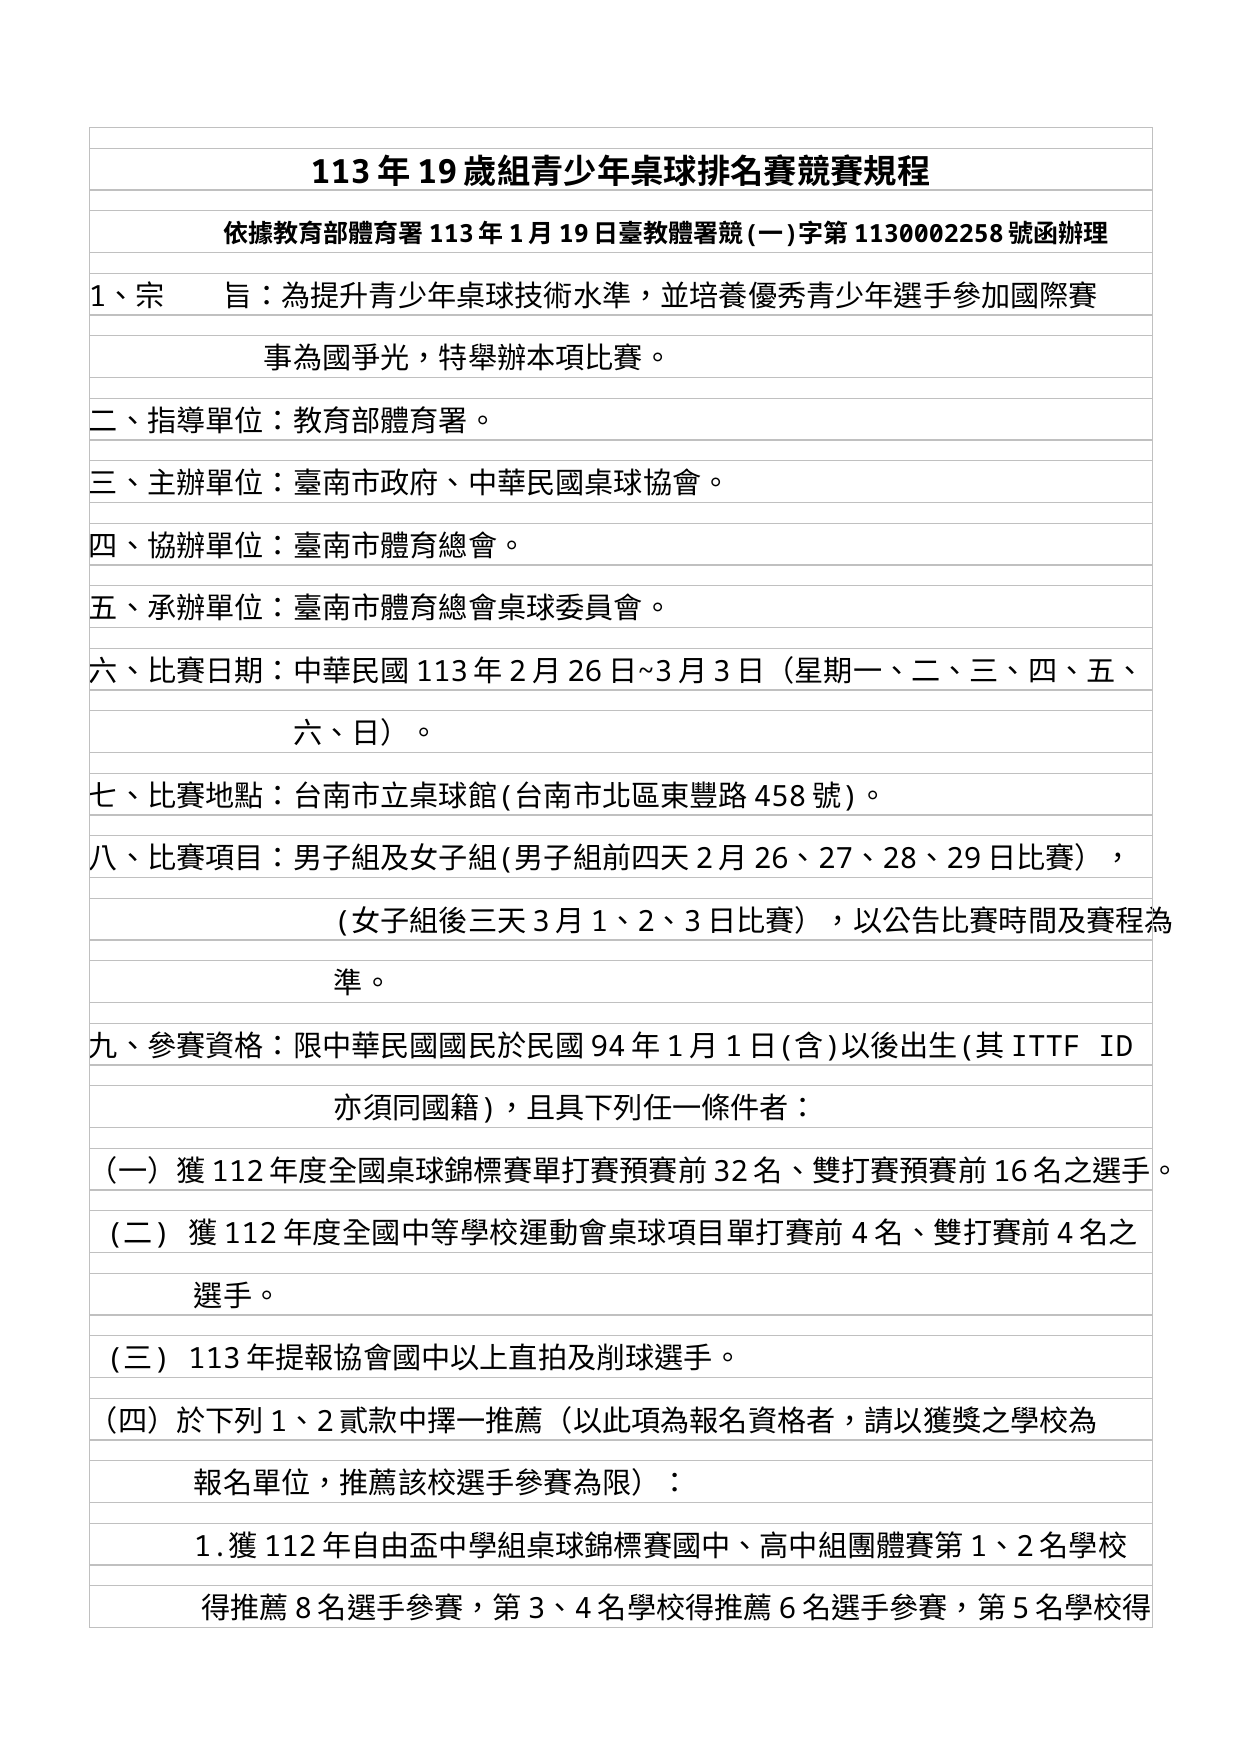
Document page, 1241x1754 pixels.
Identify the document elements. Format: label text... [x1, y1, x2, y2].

text [90, 1253, 1152, 1273]
text (三) 113年提報協會國中以上直拍及削球選手。 [90, 1336, 1152, 1377]
text [90, 378, 1112, 398]
text 六、日）。 [90, 711, 1152, 752]
text 準。 [90, 961, 1152, 1002]
list 宗 旨：為提升青少年桌球技術水準，並培養優秀青少年選手參加國際賽 [90, 274, 1112, 314]
text (女子組後三天3月1、2、3日比賽），以公告比賽時間及賽程為 [90, 878, 1152, 898]
text [90, 1003, 1152, 1023]
text 五、承辦單位：臺南市體育總會桌球委員會。 [90, 586, 1152, 627]
text [90, 1503, 1152, 1523]
text （一）獲112年度全國桌球錦標賽單打賽預賽前32名、雙打賽預賽前16名之選手。 [90, 1149, 1152, 1189]
text [90, 191, 1112, 210]
text [90, 1378, 1152, 1398]
text [90, 1191, 1152, 1210]
text 亦須同國籍)，且具下列任一條件者： [90, 1086, 1152, 1127]
text 報名單位，推薦該校選手參賽為限）： [90, 1461, 1152, 1502]
text （一）獲112年度全國桌球錦標賽單打賽預賽前32名、雙打賽預賽前16名之選手。 [90, 1128, 1152, 1148]
text 選手。 [90, 1274, 1152, 1314]
text (二) 獲112年度全國中等學校運動會桌球項目單打賽前4名、雙打賽前4名之 [90, 1211, 1152, 1252]
text [90, 628, 1152, 648]
text [90, 566, 1152, 585]
text 113年19歲組青少年桌球排名賽競賽規程 [90, 149, 1152, 189]
text 七、比賽地點：台南市立桌球館(台南市北區東豐路458號)。 [90, 774, 1152, 814]
text [90, 128, 1152, 148]
text 事為國爭光，特舉辦本項比賽。 [90, 336, 1112, 377]
text [90, 1316, 1152, 1335]
text [90, 441, 1152, 460]
text [90, 1441, 1152, 1460]
text [1153, 814, 1196, 877]
text [90, 1566, 1152, 1585]
text [90, 316, 1112, 335]
text 九、參賽資格：限中華民國國民於民國94年1月1日(含)以後出生(其ITTF ID [90, 1024, 1152, 1064]
text (女子組後三天3月1、2、3日比賽），以公告比賽時間及賽程為 [90, 899, 1152, 939]
text [90, 753, 1152, 773]
list [90, 253, 1112, 273]
text (女子組後三天3月1、2、3日比賽），以公告比賽時間及賽程為 [1153, 877, 1196, 939]
text [90, 941, 1152, 960]
text 1.獲112年自由盃中學組桌球錦標賽國中、高中組團體賽第1、2名學校 [90, 1524, 1152, 1564]
text 依據教育部體育署113年1月19日臺教體署競(一)字第1130002258號函辦理 [90, 211, 1112, 252]
text [1153, 939, 1196, 1002]
text 三、主辦單位：臺南市政府、中華民國桌球協會。 [90, 461, 1152, 502]
text [1153, 439, 1196, 502]
text （四）於下列1、2貳款中擇一推薦（以此項為報名資格者，請以獲獎之學校為 [90, 1399, 1152, 1439]
text 得推薦8名選手參賽，第3、4名學校得推薦6名選手參賽，第5名學校得 [90, 1586, 1152, 1627]
text 二、指導單位：教育部體育署。 [90, 399, 1112, 439]
text [1153, 502, 1196, 564]
text 六、比賽日期：中華民國113年2月26日~3月3日（星期一、二、三、四、五、 [90, 649, 1152, 689]
text [90, 503, 1152, 523]
text [90, 691, 1152, 710]
text 四、協辦單位：臺南市體育總會。 [90, 524, 1152, 564]
text [90, 816, 1152, 835]
text 八、比賽項目：男子組及女子組(男子組前四天2月26、27、28、29日比賽）， [90, 836, 1152, 877]
text [90, 1066, 1152, 1085]
